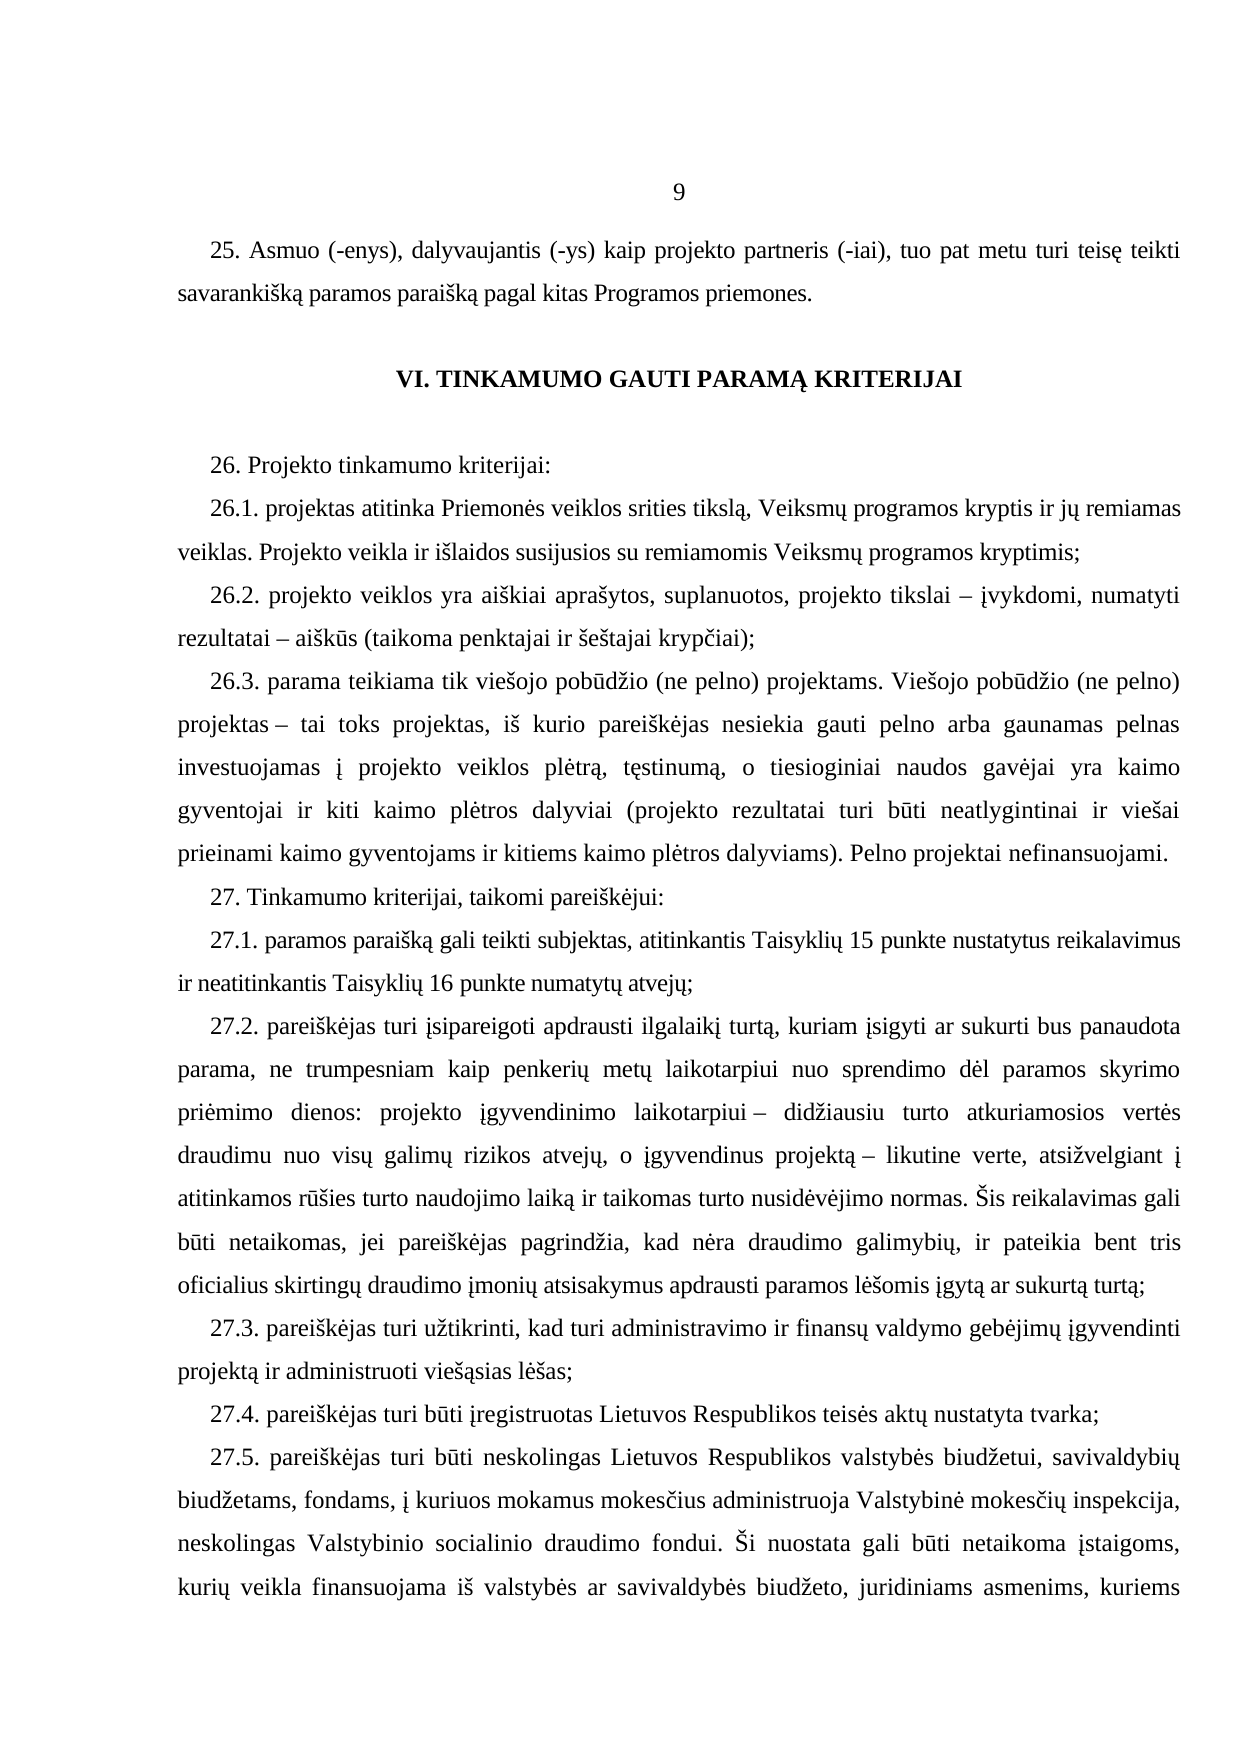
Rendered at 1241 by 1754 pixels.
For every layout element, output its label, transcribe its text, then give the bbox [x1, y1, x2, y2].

text 26. Projekto tinkamumo kriterijai: [177, 450, 1181, 479]
text 27. Tinkamumo kriterijai, taikomi pareiškėjui: [177, 882, 1181, 910]
text 26.3. parama teikiama tik viešojo pobūdžio (ne pelno) projektams. Viešojo pobūdžio (ne pelno) projektas – tai toks projektas, iš kurio pareiškėjas nesiekia gauti pelno arba gaunamas pelnas investuojamas į projekto veiklos plėtrą, tęstinumą, o tiesioginiai naudos gavėjai yra kaimo gyventojai ir kiti kaimo plėtros dalyviai (projekto rezultatai turi būti neatlygintinai ir viešai prieinami kaimo gyventojams ir kitiems kaimo plėtros dalyviams). Pelno projektai nefinansuojami. [177, 666, 1181, 867]
text VI. TINKAMUMO GAUTI PARAMĄ KRITERIJAI [177, 364, 1181, 393]
text 26.2. projekto veiklos yra aiškiai aprašytos, suplanuotos, projekto tikslai – įvykdomi, numatyti rezultatai – aiškūs (taikoma penktajai ir šeštajai krypčiai); [177, 580, 1181, 652]
text 27.1. paramos paraišką gali teikti subjektas, atitinkantis Taisyklių 15 punkte nustatytus reikalavimus ir neatitinkantis Taisyklių 16 punkte numatytų atvejų; [177, 925, 1181, 997]
text 27.3. pareiškėjas turi užtikrinti, kad turi administravimo ir finansų valdymo gebėjimų įgyvendinti projektą ir administruoti viešąsias lėšas; [177, 1313, 1181, 1385]
text 26.1. projektas atitinka Priemonės veiklos srities tikslą, Veiksmų programos kryptis ir jų remiamas veiklas. Projekto veikla ir išlaidos susijusios su remiamomis Veiksmų programos kryptimis; [177, 493, 1181, 565]
text 27.2. pareiškėjas turi įsipareigoti apdrausti ilgalaikį turtą, kuriam įsigyti ar sukurti bus panaudota parama, ne trumpesniam kaip penkerių metų laikotarpiui nuo sprendimo dėl paramos skyrimo priėmimo dienos: projekto įgyvendinimo laikotarpiui – didžiausiu turto atkuriamosios vertės draudimu nuo visų galimų rizikos atvejų, o įgyvendinus projektą – likutine verte, atsižvelgiant į atitinkamos rūšies turto naudojimo laiką ir taikomas turto nusidėvėjimo normas. Šis reikalavimas gali būti netaikomas, jei pareiškėjas pagrindžia, kad nėra draudimo galimybių, ir pateikia bent tris oficialius skirtingų draudimo įmonių atsisakymus apdrausti paramos lėšomis įgytą ar sukurtą turtą; [177, 1011, 1181, 1298]
text 27.5. pareiškėjas turi būti neskolingas Lietuvos Respublikos valstybės biudžetui, savivaldybių biudžetams, fondams, į kuriuos mokamus mokesčius administruoja Valstybinė mokesčių inspekcija, neskolingas Valstybinio socialinio draudimo fondui. Ši nuostata gali būti netaikoma įstaigoms, kurių veikla finansuojama iš valstybės ar savivaldybės biudžeto, juridiniams asmenims, kuriems [177, 1442, 1181, 1600]
text 25. Asmuo (-enys), dalyvaujantis (-ys) kaip projekto partneris (-iai), tuo pat metu turi teisę teikti savarankišką paramos paraišką pagal kitas Programos priemones. [177, 235, 1181, 307]
text 27.4. pareiškėjas turi būti įregistruotas Lietuvos Respublikos teisės aktų nustatyta tvarka; [177, 1399, 1181, 1428]
